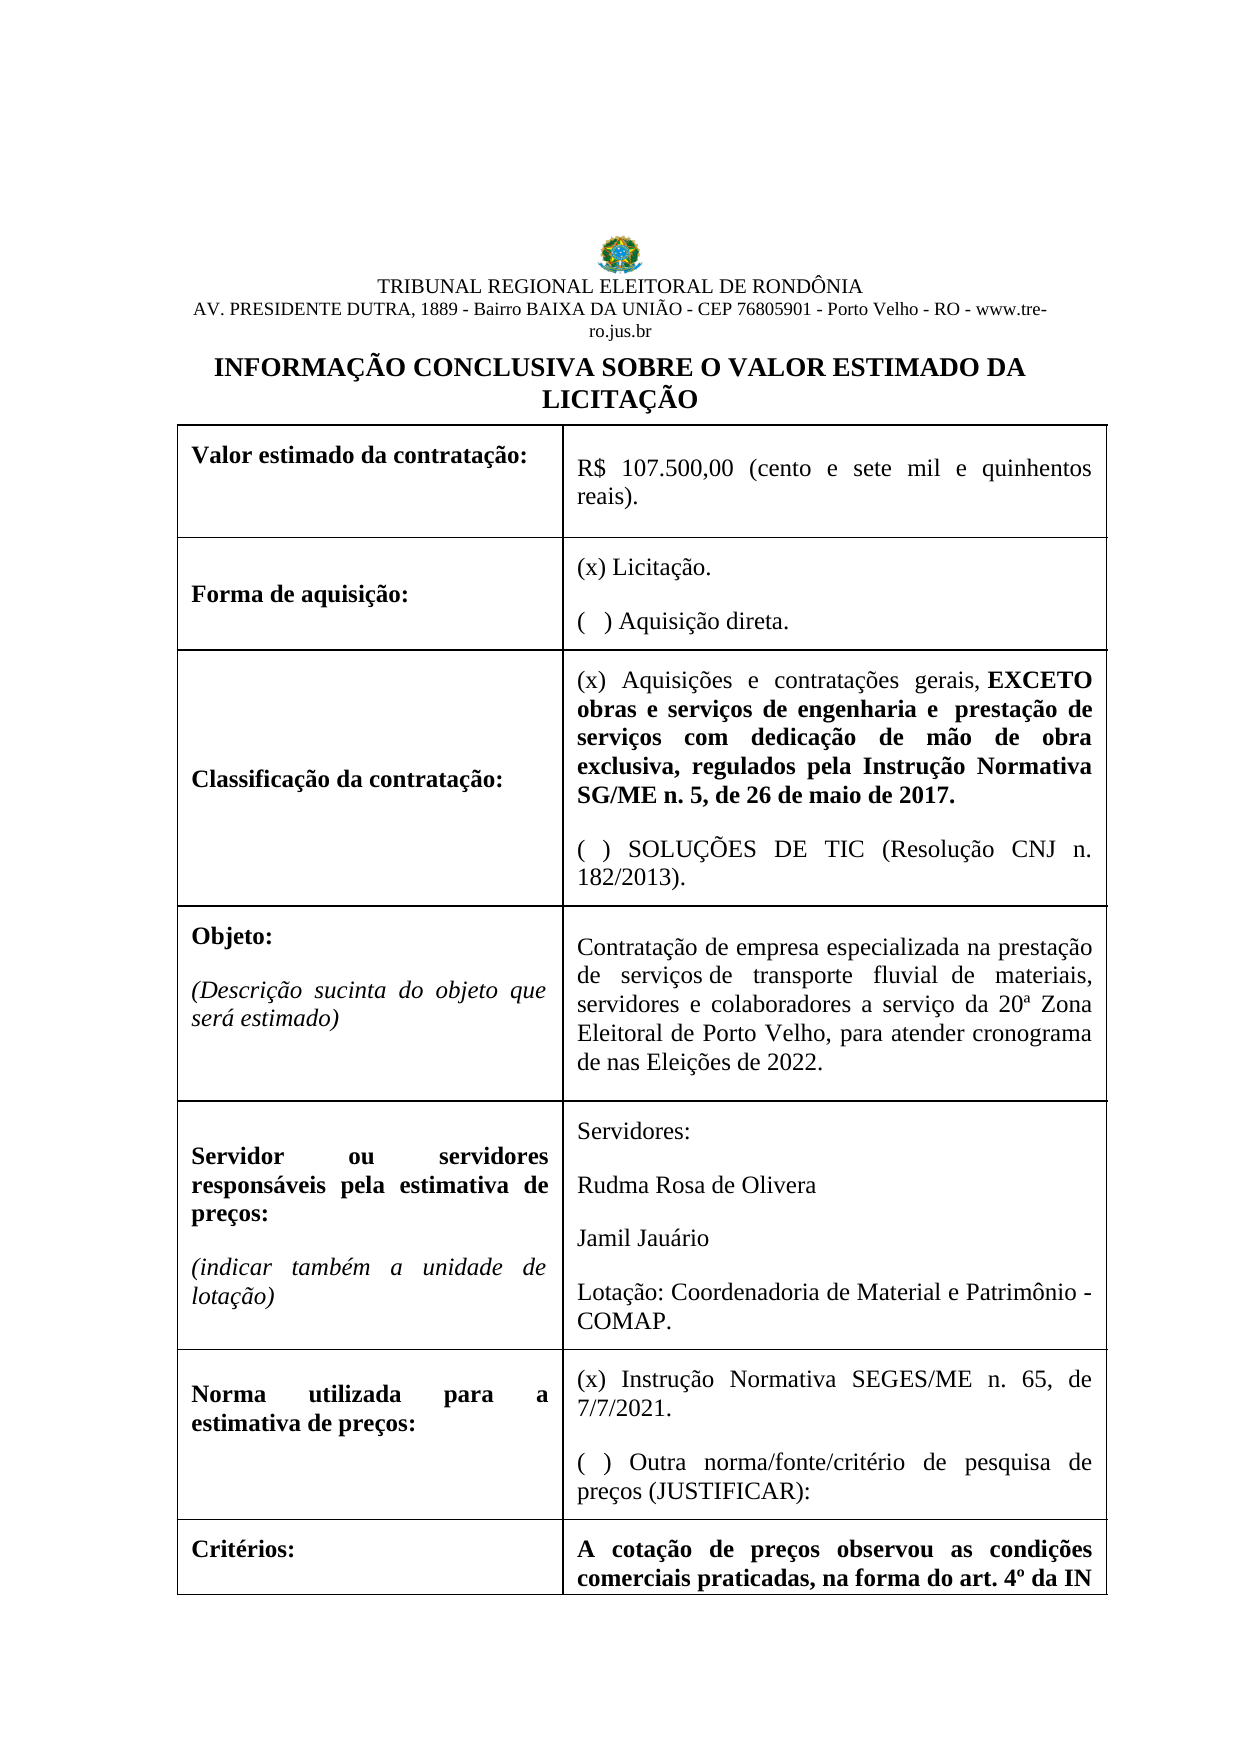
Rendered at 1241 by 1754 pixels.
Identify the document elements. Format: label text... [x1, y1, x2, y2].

table_cell Classificação da contratação: [178, 651, 562, 905]
table_cell Contratação de empresa especializada na prestação de serviços de transporte fluvial de materiais, servidores e colaboradores a serviço da 20ª Zona Eleitoral de Porto Velho, para atender cronograma de nas Eleições de 2022. [564, 907, 1106, 1100]
table_cell Objeto: (Descrição sucinta do objeto que será estimado) [178, 907, 562, 1100]
table_header R$ 107.500,00 (cento e sete mil e quinhentos reais). [564, 426, 1106, 537]
table_cell Forma de aquisição: [178, 538, 562, 649]
table_cell Servidores: Rudma Rosa de Olivera Jamil Jauário Lotação: Coordenadoria de Material e Patrimônio - COMAP. [564, 1102, 1106, 1349]
text AV. PRESIDENTE DUTRA, 1889 - Bairro BAIXA DA UNIÃO - CEP 76805901 - Porto Velho - RO - www.tre-ro.jus.br [177, 298, 1063, 341]
table_cell (x) Licitação. ( ) Aquisição direta. [564, 538, 1106, 649]
table_cell A cotação de preços observou as condições comerciais praticadas, na forma do art. 4º da IN [564, 1520, 1106, 1593]
text TRIBUNAL REGIONAL ELEITORAL DE RONDÔNIA [177, 274, 1063, 298]
text INFORMAÇÃO CONCLUSIVA SOBRE O VALOR ESTIMADO DA LICITAÇÃO [177, 352, 1063, 414]
table_cell (x) Instrução Normativa SEGES/ME n. 65, de 7/7/2021. ( ) Outra norma/fonte/critério de pesquisa de preços (JUSTIFICAR): [564, 1350, 1106, 1519]
table_header Valor estimado da contratação: [178, 426, 562, 537]
table_cell Critérios: [178, 1520, 562, 1593]
table_cell Norma utilizada para a estimativa de preços: [178, 1350, 562, 1519]
table_cell (x) Aquisições e contratações gerais, EXCETO obras e serviços de engenharia e prestação de serviços com dedicação de mão de obra exclusiva, regulados pela Instrução Normativa SG/ME n. 5, de 26 de maio de 2017. ( ) SOLUÇÕES DE TIC (Resolução CNJ n. 182/2013). [564, 651, 1106, 905]
table_cell Servidor ou servidores responsáveis pela estimativa de preços: (indicar também a unidade de lotação) [178, 1102, 562, 1349]
